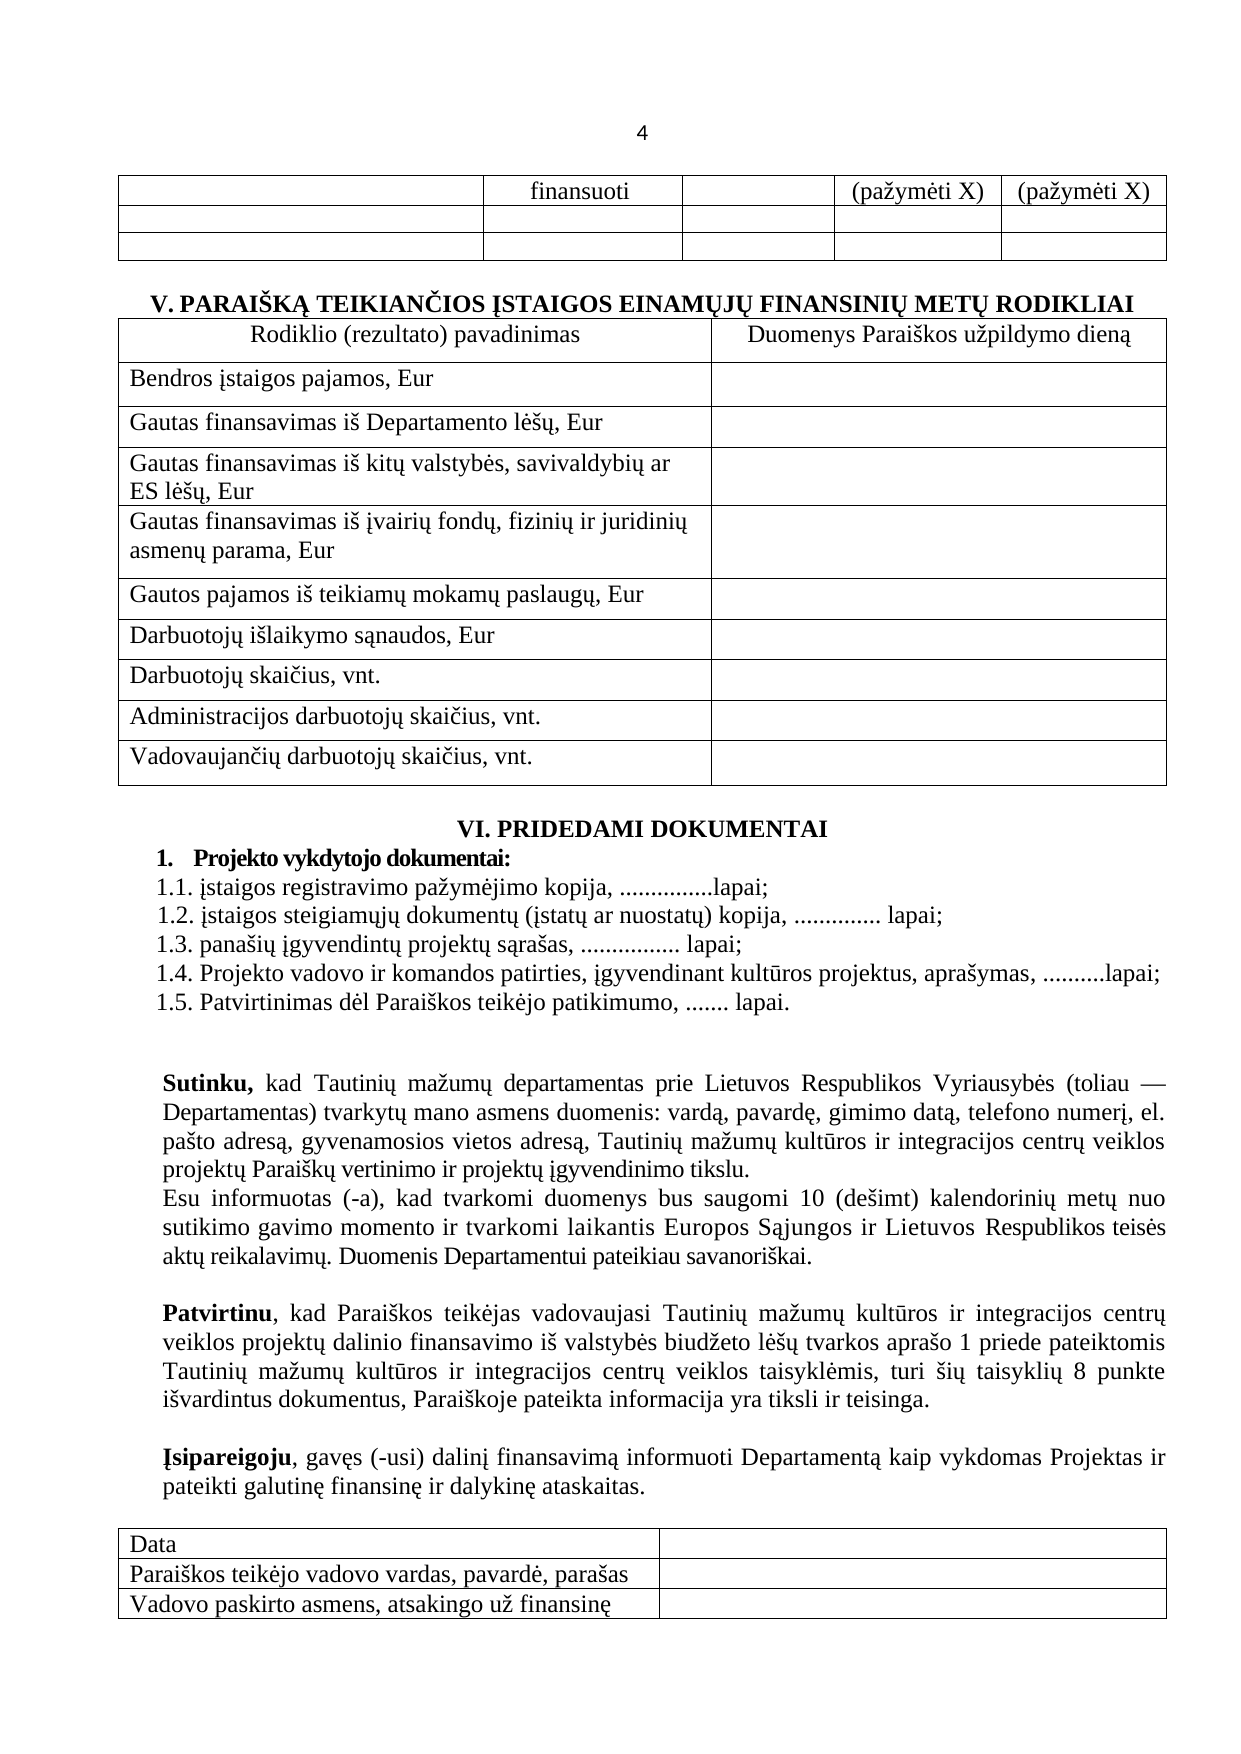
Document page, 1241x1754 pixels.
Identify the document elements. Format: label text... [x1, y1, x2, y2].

table_cell [835, 233, 1001, 259]
text VI. PRIDEDAMI DOKUMENTAI [118, 814, 1166, 843]
table_cell [1002, 206, 1166, 232]
text 1.2. įstaigos steigiamųjų dokumentų (įstatų ar nuostatų) kopija, .............. lapai; [118, 901, 1166, 929]
table_header Rodiklio (rezultato) pavadinimas [119, 319, 711, 362]
table_cell Darbuotojų skaičius, vnt. [119, 660, 711, 700]
table_cell Administracijos darbuotojų skaičius, vnt. [119, 701, 711, 740]
table_header [119, 176, 483, 205]
table_cell [683, 206, 834, 232]
table_cell [660, 1589, 1166, 1618]
table_cell Vadovaujančių darbuotojų skaičius, vnt. [119, 741, 711, 784]
table_cell Gautas finansavimas iš įvairių fondų, fizinių ir juridinių asmenų parama, Eur [119, 506, 711, 578]
table_cell Bendros įstaigos pajamos, Eur [119, 363, 711, 406]
text 1.4. Projekto vadovo ir komandos patirties, įgyvendinant kultūros projektus, aprašymas, ..........lapai; [156, 958, 1166, 987]
table_cell [712, 741, 1166, 784]
table_cell [683, 233, 834, 259]
table_cell [1002, 233, 1166, 259]
table_cell [119, 233, 483, 259]
table_cell [712, 506, 1166, 578]
table_cell [835, 206, 1001, 232]
text 1.3. panašių įgyvendintų projektų sąrašas, ................ lapai; [156, 929, 1166, 958]
table_cell [712, 407, 1166, 447]
text 1. Projekto vykdytojo dokumentai: [156, 843, 1166, 872]
table_header (pažymėti X) [1002, 176, 1166, 205]
table_cell Darbuotojų išlaikymo sąnaudos, Eur [119, 620, 711, 659]
table_cell [712, 448, 1166, 505]
table_header [660, 1529, 1166, 1558]
table_cell [660, 1559, 1166, 1588]
table_cell Vadovo paskirto asmens, atsakingo už finansinę [119, 1589, 659, 1618]
table_cell [712, 363, 1166, 406]
table_cell Gautos pajamos iš teikiamų mokamų paslaugų, Eur [119, 579, 711, 619]
text Esu informuotas (-a), kad tvarkomi duomenys bus saugomi 10 (dešimt) kalendorinių metų nuo sutikimo gavimo momento ir tvarkomi laikantis Europos Sąjungos ir Lietuvos Respublikos teisės aktų reikalavimų. Duomenis Departamentui pateikiau savanoriškai. [162, 1183, 1166, 1269]
table_cell [484, 206, 682, 232]
table_cell Gautas finansavimas iš Departamento lėšų, Eur [119, 407, 711, 447]
table_header Duomenys Paraiškos užpildymo dieną [712, 319, 1166, 362]
table_cell [712, 660, 1166, 700]
table_header [683, 176, 834, 205]
table_cell [712, 620, 1166, 659]
table_cell [119, 206, 483, 232]
table_header (pažymėti X) [835, 176, 1001, 205]
text 1.5. Patvirtinimas dėl Paraiškos teikėjo patikimumo, ....... lapai. [118, 987, 1166, 1016]
table_cell Gautas finansavimas iš kitų valstybės, savivaldybių ar ES lėšų, Eur [119, 448, 711, 505]
text Įsipareigoju, gavęs (-usi) dalinį finansavimą informuoti Departamentą kaip vykdomas Projektas ir pateikti galutinę finansinę ir dalykinę ataskaitas. [162, 1442, 1166, 1499]
table_cell Paraiškos teikėjo vadovo vardas, pavardė, parašas [119, 1559, 659, 1588]
text Patvirtinu, kad Paraiškos teikėjas vadovaujasi Tautinių mažumų kultūros ir integracijos centrų veiklos projektų dalinio finansavimo iš valstybės biudžeto lėšų tvarkos aprašo 1 priede pateiktomis Tautinių mažumų kultūros ir integracijos centrų veiklos taisyklėmis, turi šių taisyklių 8 punkte išvardintus dokumentus, Paraiškoje pateikta informacija yra tiksli ir teisinga. [162, 1298, 1166, 1413]
text Sutinku, kad Tautinių mažumų departamentas prie Lietuvos Respublikos Vyriausybės (toliau — Departamentas) tvarkytų mano asmens duomenis: vardą, pavardę, gimimo datą, telefono numerį, el. pašto adresą, gyvenamosios vietos adresą, Tautinių mažumų kultūros ir integracijos centrų veiklos projektų Paraiškų vertinimo ir projektų įgyvendinimo tikslu. [162, 1068, 1166, 1183]
table_header Data [119, 1529, 659, 1558]
text 1.1. įstaigos registravimo pažymėjimo kopija, ...............lapai; [156, 872, 1166, 901]
table_cell [484, 233, 682, 259]
text V. PARAIŠKĄ TEIKIANČIOS ĮSTAIGOS EINAMŲJŲ FINANSINIŲ METŲ RODIKLIAI [118, 289, 1166, 318]
table_cell [712, 579, 1166, 619]
table_header finansuoti [484, 176, 682, 205]
table_cell [712, 701, 1166, 740]
